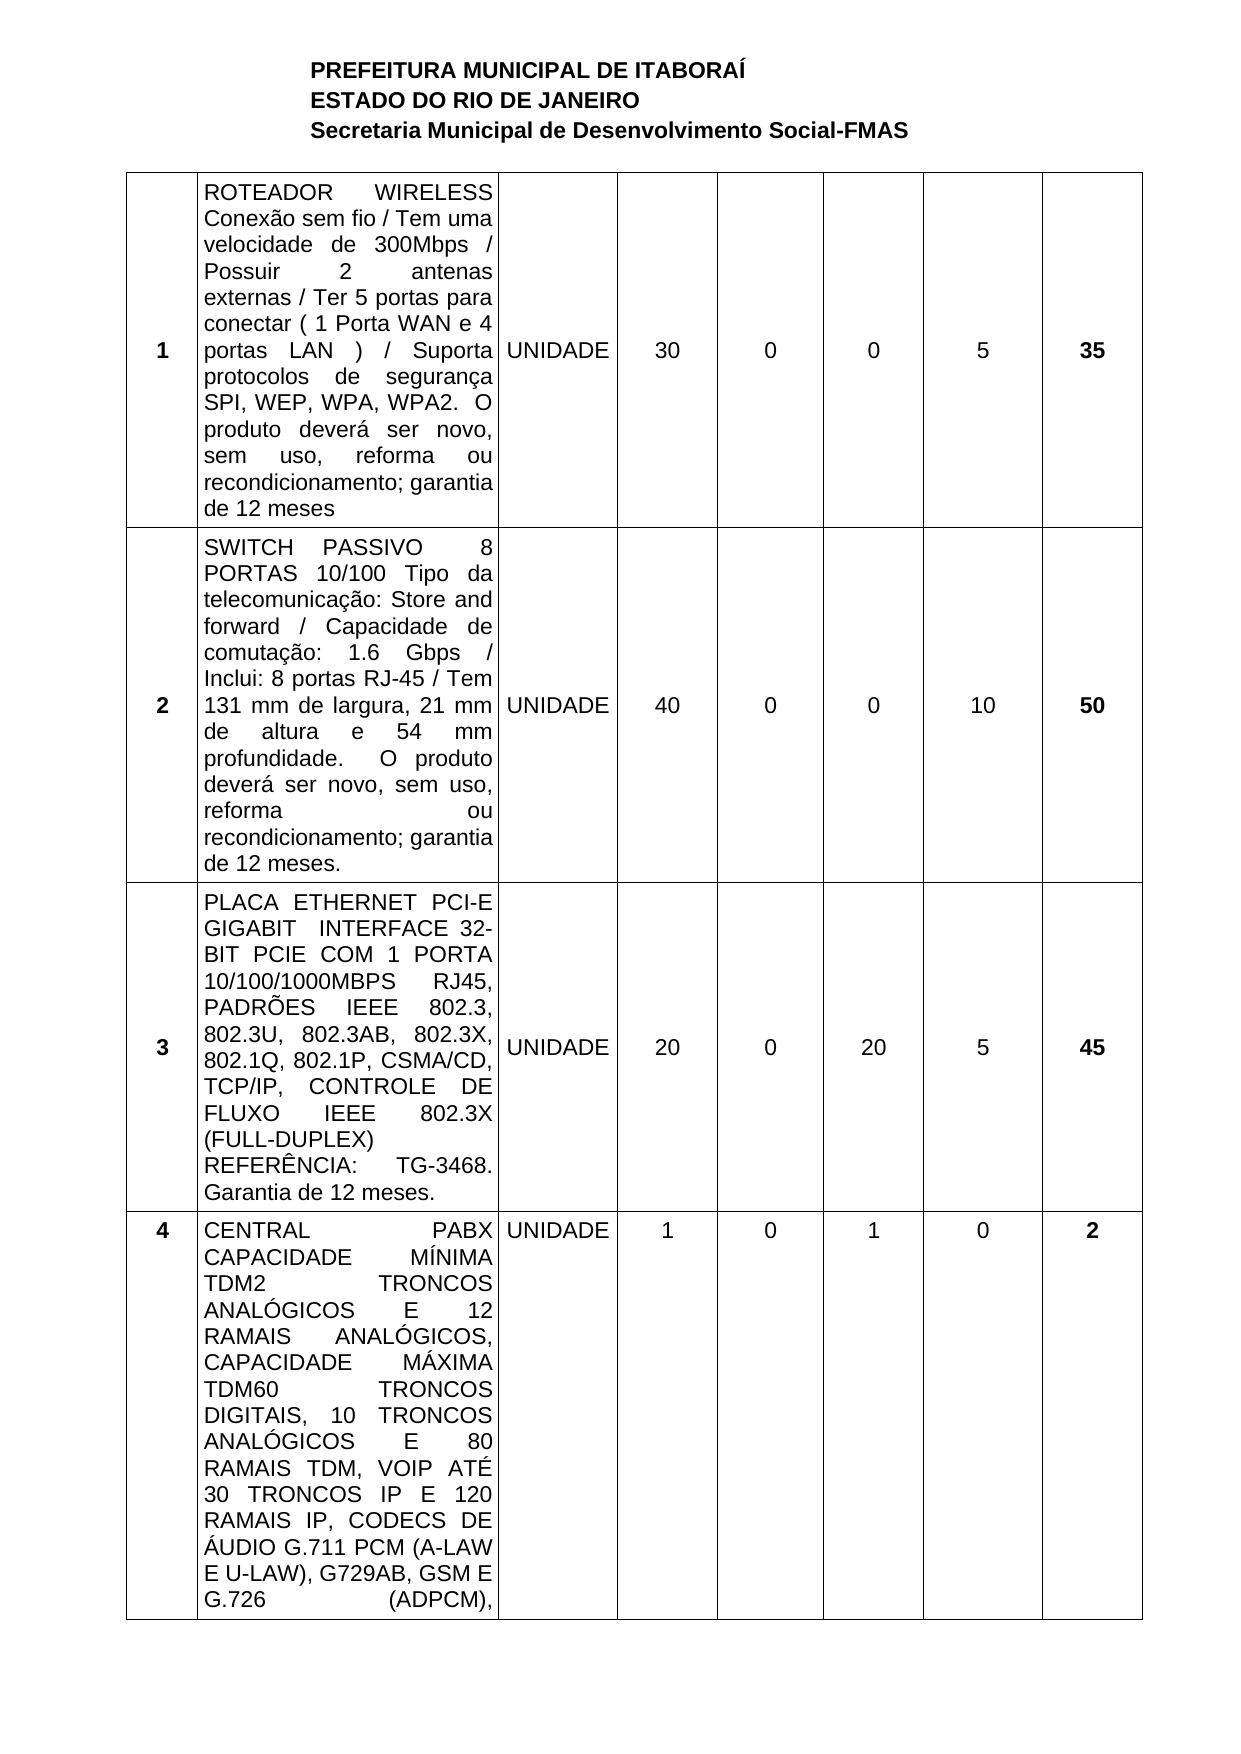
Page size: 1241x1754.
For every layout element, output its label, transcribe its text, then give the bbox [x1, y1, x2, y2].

table_cell 1 [618, 1212, 717, 1618]
table_cell 0 [718, 1212, 823, 1618]
table_cell 2 [127, 528, 197, 882]
table_cell ROTEADOR WIRELESS Conexão sem fio / Tem uma velocidade de 300Mbps / Possuir 2 antenas externas / Ter 5 portas para conectar ( 1 Porta WAN e 4 portas LAN ) / Suporta protocolos de segurança SPI, WEP, WPA, WPA2. O produto deverá ser novo, sem uso, reforma ou recondicionamento; garantia de 12 meses [198, 173, 498, 527]
table_cell SWITCH PASSIVO 8 PORTAS 10/100 Tipo da telecomunicação: Store and forward / Capacidade de comutação: 1.6 Gbps / Inclui: 8 portas RJ-45 / Tem 131 mm de largura, 21 mm de altura e 54 mm profundidade. O produto deverá ser novo, sem uso, reforma ou recondicionamento; garantia de 12 meses. [198, 528, 498, 882]
table_cell CENTRAL PABX CAPACIDADE MÍNIMA TDM2 TRONCOS ANALÓGICOS E 12 RAMAIS ANALÓGICOS, CAPACIDADE MÁXIMA TDM60 TRONCOS DIGITAIS, 10 TRONCOS ANALÓGICOS E 80 RAMAIS TDM, VOIP ATÉ 30 TRONCOS IP E 120 RAMAIS IP, CODECS DE ÁUDIO G.711 PCM (A-LAW E U-LAW), G729AB, GSM E G.726 (ADPCM), [198, 1212, 498, 1618]
table_cell 2 [1043, 1212, 1142, 1618]
table_cell 1 [127, 173, 197, 527]
table_cell 0 [718, 173, 823, 527]
table_cell UNIDADE [499, 883, 617, 1211]
table_cell 20 [618, 883, 717, 1211]
table_cell UNIDADE [499, 173, 617, 527]
table_cell UNIDADE [499, 1212, 617, 1618]
table_cell UNIDADE [499, 528, 617, 882]
table_cell 40 [618, 528, 717, 882]
table_cell 0 [718, 528, 823, 882]
table_cell 4 [127, 1212, 197, 1618]
table_cell 1 [824, 1212, 923, 1618]
table_cell 50 [1043, 528, 1142, 882]
table_cell 0 [824, 528, 923, 882]
table_cell 0 [924, 1212, 1042, 1618]
table_cell 10 [924, 528, 1042, 882]
table_cell 5 [924, 883, 1042, 1211]
table_cell 35 [1043, 173, 1142, 527]
table_cell 20 [824, 883, 923, 1211]
table_cell 0 [718, 883, 823, 1211]
table_cell 0 [824, 173, 923, 527]
table_cell 45 [1043, 883, 1142, 1211]
table_cell PLACA ETHERNET PCI-E GIGABIT INTERFACE 32-BIT PCIE COM 1 PORTA 10/100/1000MBPS RJ45, PADRÕES IEEE 802.3, 802.3U, 802.3AB, 802.3X, 802.1Q, 802.1P, CSMA/CD, TCP/IP, CONTROLE DE FLUXO IEEE 802.3X (FULL-DUPLEX) REFERÊNCIA: TG-3468. Garantia de 12 meses. [198, 883, 498, 1211]
table_cell 30 [618, 173, 717, 527]
table_cell 3 [127, 883, 197, 1211]
table_cell 5 [924, 173, 1042, 527]
